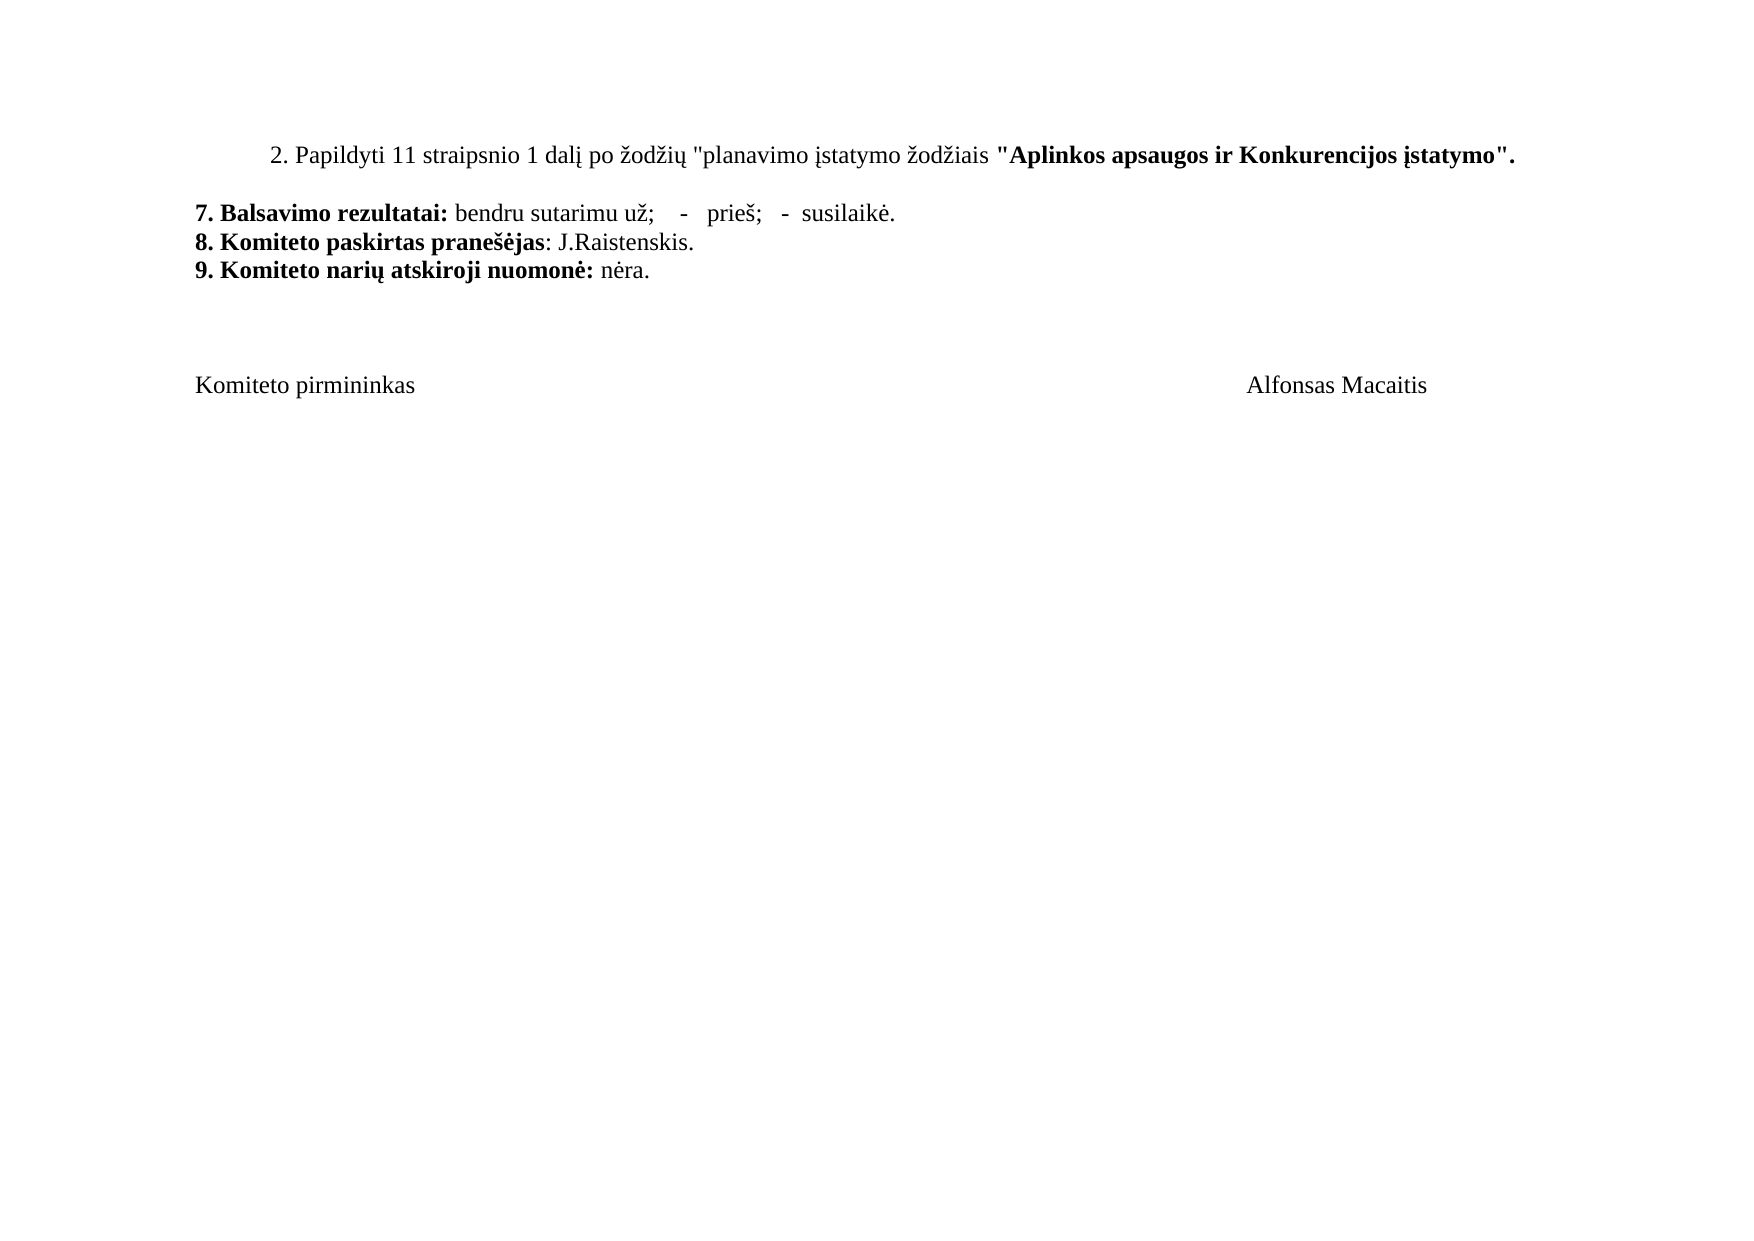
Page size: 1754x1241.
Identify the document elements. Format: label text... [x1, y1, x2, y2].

text 8. Komiteto paskirtas pranešėjas: J.Raistenskis. [120, 227, 1659, 256]
text 9. Komiteto narių atskiroji nuomonė: nėra. [120, 256, 1659, 284]
text 7. Balsavimo rezultatai: bendru sutarimu už; - prieš; - susilaikė. [120, 198, 1659, 227]
text 2. Papildyti 11 straipsnio 1 dalį po žodžių "planavimo įstatymo žodžiais "Aplinkos apsaugos ir Konkurencijos įstatymo". [120, 141, 1659, 169]
text Komiteto pirmininkas Alfonsas Macaitis [120, 371, 1659, 399]
